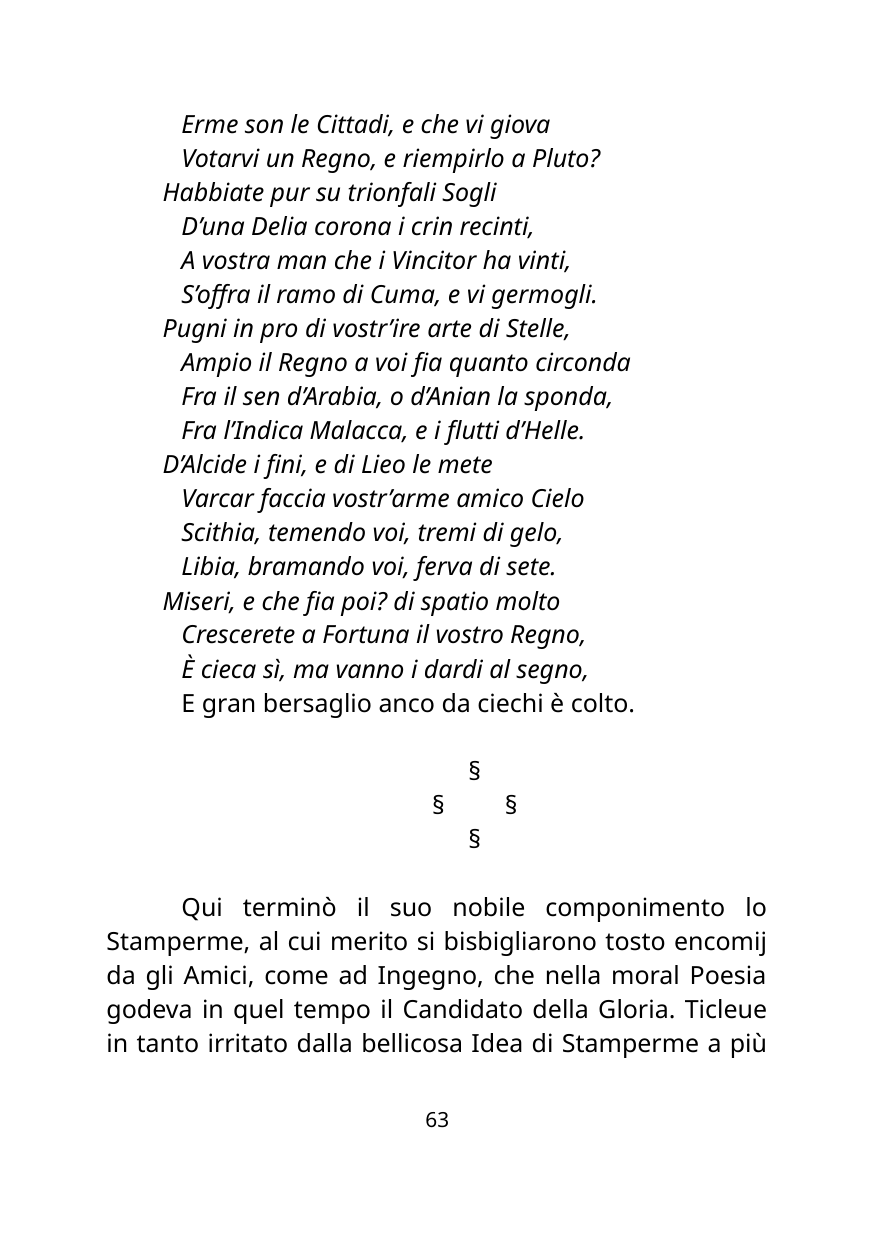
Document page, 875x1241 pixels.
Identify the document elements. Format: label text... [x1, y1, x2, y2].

text § § [106, 787, 768, 822]
text Varcar faccia vostr’arme amico Cielo [106, 481, 768, 515]
text D’una Delia corona i crin recinti, [106, 208, 768, 242]
text Crescerete a Fortuna il vostro Regno, [106, 617, 768, 651]
text A vostra man che i Vincitor ha vinti, [106, 242, 768, 277]
text Fra il sen d’Arabia, o d’Anian la sponda, [106, 379, 768, 413]
text § [106, 822, 768, 856]
text S’offra il ramo di Cuma, e vi germogli. [106, 277, 768, 311]
subtitle D’Alcide i fini, e di Lieo le mete [162, 447, 768, 481]
subtitle Habbiate pur su trionfali Sogli [162, 174, 768, 208]
text Scithia, temendo voi, tremi di gelo, [106, 515, 768, 549]
text E gran bersaglio anco da ciechi è colto. [106, 685, 768, 719]
text Libia, bramando voi, ferva di sete. [106, 549, 768, 583]
text È cieca sì, ma vanno i dardi al segno, [106, 651, 768, 685]
text Erme son le Cittadi, e che vi giova [106, 106, 768, 140]
text § [106, 753, 768, 787]
subtitle Miseri, e che fia poi? di spatio molto [162, 583, 768, 617]
text Votarvi un Regno, e riempirlo a Pluto? [106, 140, 768, 174]
text Qui terminò il suo nobile componimento lo Stamperme, al cui merito si bisbigliarono tosto encomij da gli Amici, come ad Ingegno, che nella moral Poesia godeva in quel tempo il Candidato della Gloria. Ticleue in tanto irritato dalla bellicosa Idea di Stamperme a più [106, 890, 768, 1060]
subtitle Pugni in pro di vostr’ire arte di Stelle, [162, 311, 768, 345]
text Fra l’Indica Malacca, e i flutti d’Helle. [106, 413, 768, 447]
text Ampio il Regno a voi fia quanto circonda [106, 345, 768, 379]
